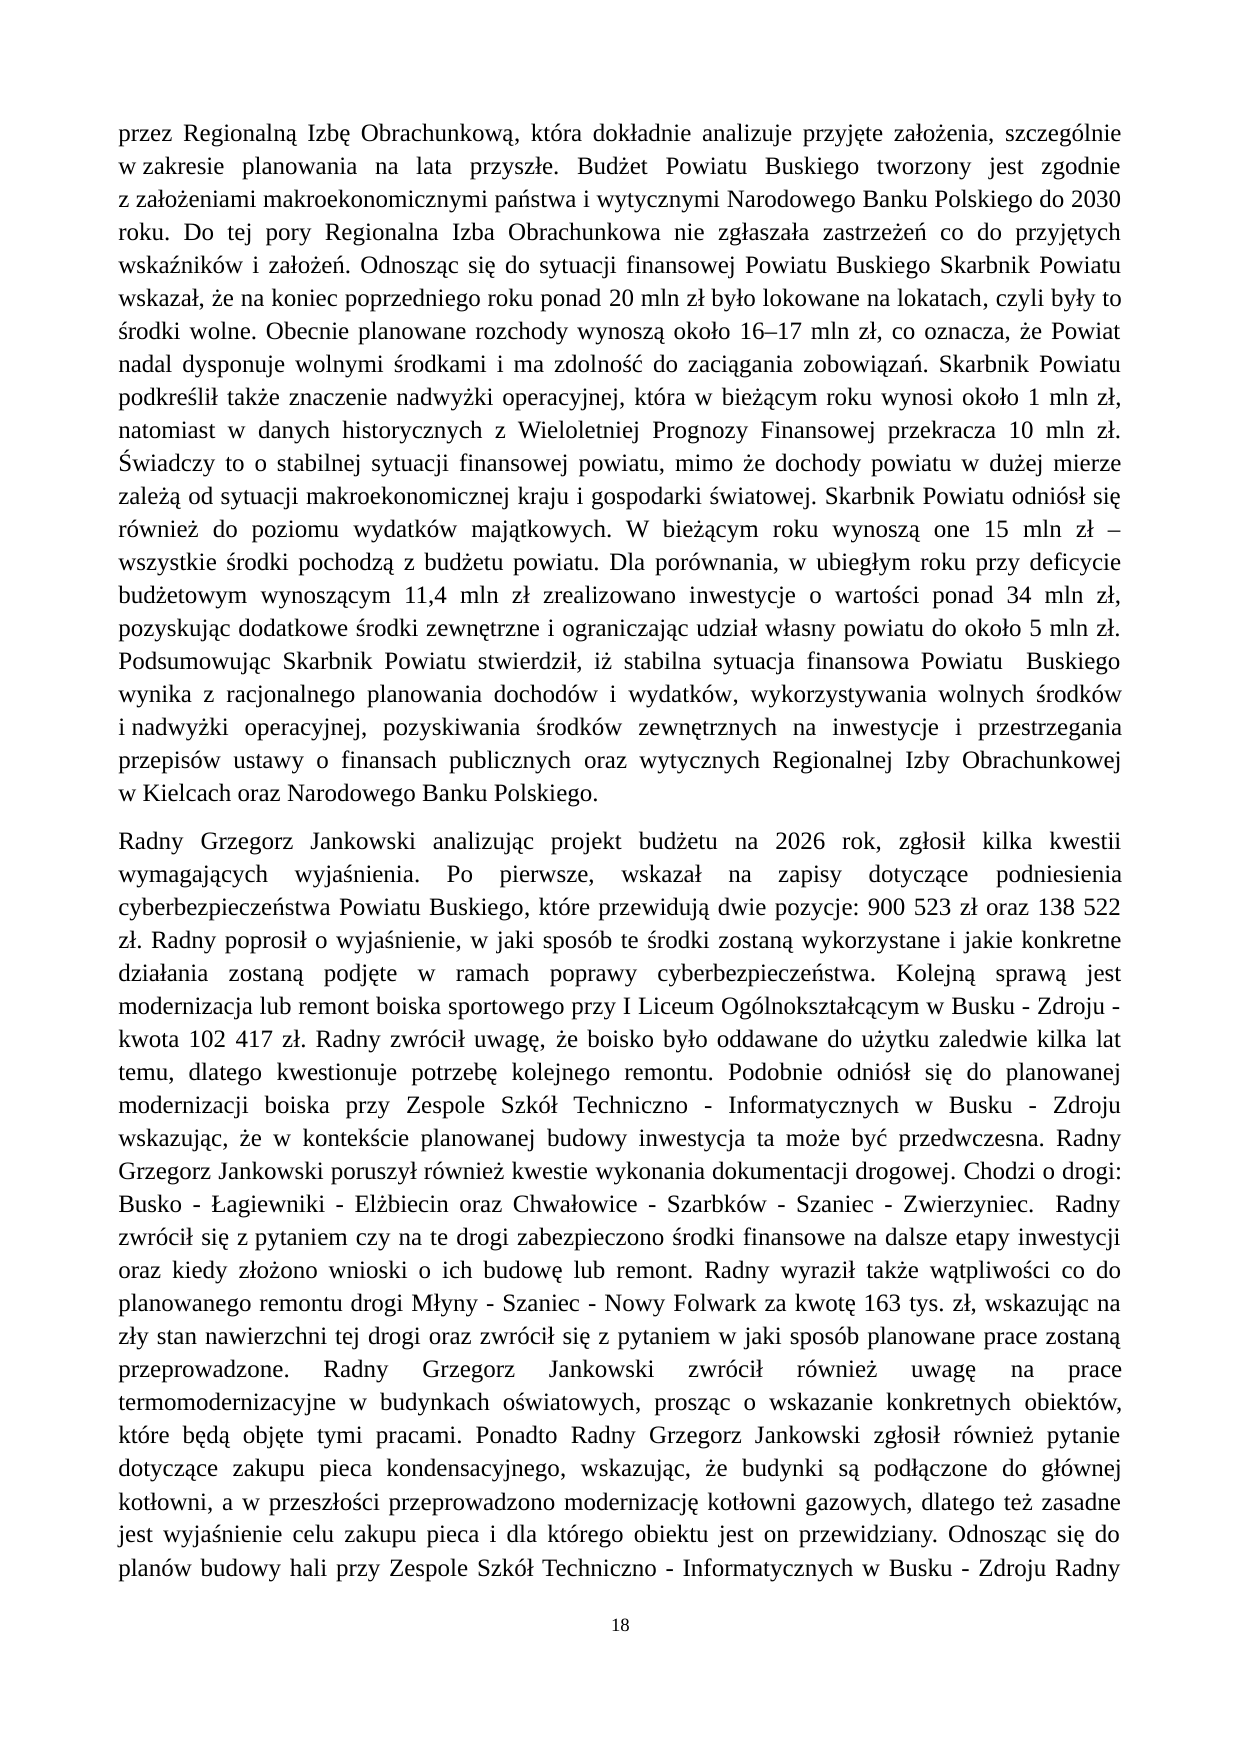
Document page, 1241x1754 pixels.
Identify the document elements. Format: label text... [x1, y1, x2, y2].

text przez Regionalną Izbę Obrachunkową, która dokładnie analizuje przyjęte założenia, szczególnie w zakresie planowania na lata przyszłe. Budżet Powiatu Buskiego tworzony jest zgodnie z założeniami makroekonomicznymi państwa i wytycznymi Narodowego Banku Polskiego do 2030 roku. Do tej pory Regionalna Izba Obrachunkowa nie zgłaszała zastrzeżeń co do przyjętych wskaźników i założeń. Odnosząc się do sytuacji finansowej Powiatu Buskiego Skarbnik Powiatu wskazał, że na koniec poprzedniego roku ponad 20 mln zł było lokowane na lokatach, czyli były to środki wolne. Obecnie planowane rozchody wynoszą około 16–17 mln zł, co oznacza, że Powiat nadal dysponuje wolnymi środkami i ma zdolność do zaciągania zobowiązań. Skarbnik Powiatu podkreślił także znaczenie nadwyżki operacyjnej, która w bieżącym roku wynosi około 1 mln zł, natomiast w danych historycznych z Wieloletniej Prognozy Finansowej przekracza 10 mln zł. Świadczy to o stabilnej sytuacji finansowej powiatu, mimo że dochody powiatu w dużej mierze zależą od sytuacji makroekonomicznej kraju i gospodarki światowej. Skarbnik Powiatu odniósł się również do poziomu wydatków majątkowych. W bieżącym roku wynoszą one 15 mln zł – wszystkie środki pochodzą z budżetu powiatu. Dla porównania, w ubiegłym roku przy deficycie budżetowym wynoszącym 11,4 mln zł zrealizowano inwestycje o wartości ponad 34 mln zł, pozyskując dodatkowe środki zewnętrzne i ograniczając udział własny powiatu do około 5 mln zł. Podsumowując Skarbnik Powiatu stwierdził, iż stabilna sytuacja finansowa Powiatu Buskiego wynika z racjonalnego planowania dochodów i wydatków, wykorzystywania wolnych środków i nadwyżki operacyjnej, pozyskiwania środków zewnętrznych na inwestycje i przestrzegania przepisów ustawy o finansach publicznych oraz wytycznych Regionalnej Izby Obrachunkowej w Kielcach oraz Narodowego Banku Polskiego. [118, 118, 1122, 807]
text Radny Grzegorz Jankowski analizując projekt budżetu na 2026 rok, zgłosił kilka kwestii wymagających wyjaśnienia. Po pierwsze, wskazał na zapisy dotyczące podniesienia cyberbezpieczeństwa Powiatu Buskiego, które przewidują dwie pozycje: 900 523 zł oraz 138 522 zł. Radny poprosił o wyjaśnienie, w jaki sposób te środki zostaną wykorzystane i jakie konkretne działania zostaną podjęte w ramach poprawy cyberbezpieczeństwa. Kolejną sprawą jest modernizacja lub remont boiska sportowego przy I Liceum Ogólnokształcącym w Busku - Zdroju - kwota 102 417 zł. Radny zwrócił uwagę, że boisko było oddawane do użytku zaledwie kilka lat temu, dlatego kwestionuje potrzebę kolejnego remontu. Podobnie odniósł się do planowanej modernizacji boiska przy Zespole Szkół Techniczno - Informatycznych w Busku - Zdroju wskazując, że w kontekście planowanej budowy inwestycja ta może być przedwczesna. Radny Grzegorz Jankowski poruszył również kwestie wykonania dokumentacji drogowej. Chodzi o drogi: Busko - Łagiewniki - Elżbiecin oraz Chwałowice - Szarbków - Szaniec - Zwierzyniec. Radny zwrócił się z pytaniem czy na te drogi zabezpieczono środki finansowe na dalsze etapy inwestycji oraz kiedy złożono wnioski o ich budowę lub remont. Radny wyraził także wątpliwości co do planowanego remontu drogi Młyny - Szaniec - Nowy Folwark za kwotę 163 tys. zł, wskazując na zły stan nawierzchni tej drogi oraz zwrócił się z pytaniem w jaki sposób planowane prace zostaną przeprowadzone. Radny Grzegorz Jankowski zwrócił również uwagę na prace termomodernizacyjne w budynkach oświatowych, prosząc o wskazanie konkretnych obiektów, które będą objęte tymi pracami. Ponadto Radny Grzegorz Jankowski zgłosił również pytanie dotyczące zakupu pieca kondensacyjnego, wskazując, że budynki są podłączone do głównej kotłowni, a w przeszłości przeprowadzono modernizację kotłowni gazowych, dlatego też zasadne jest wyjaśnienie celu zakupu pieca i dla którego obiektu jest on przewidziany. Odnosząc się do planów budowy hali przy Zespole Szkół Techniczno - Informatycznych w Busku - Zdroju Radny [118, 826, 1122, 1581]
